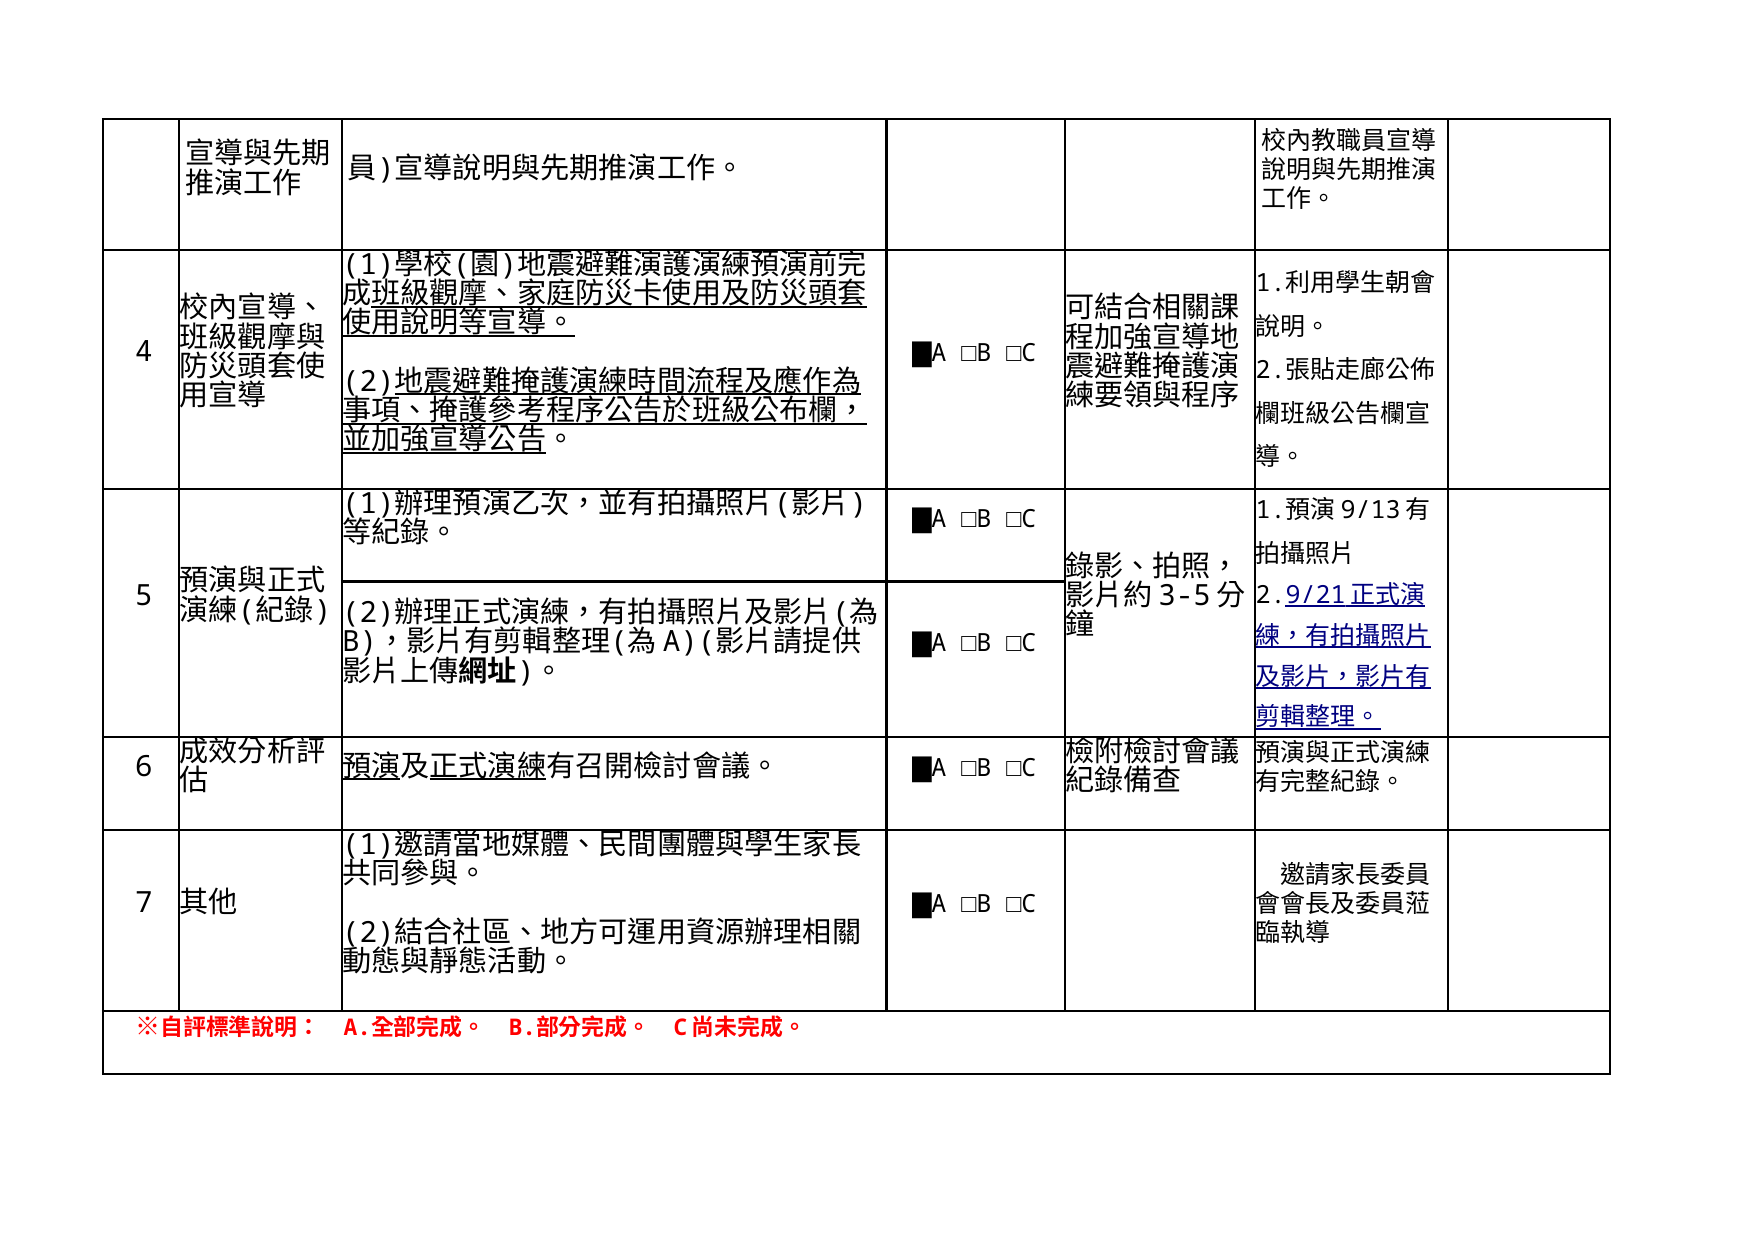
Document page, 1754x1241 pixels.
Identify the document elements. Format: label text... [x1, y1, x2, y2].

table_cell 宣導與先期推演工作 [180, 120, 341, 249]
table_cell 4 [104, 251, 178, 488]
table_cell 可結合相關課程加強宣導地震避難掩護演練要領與程序 [1066, 251, 1254, 488]
table_cell ▇A □B □C [888, 583, 1064, 736]
table_cell [1066, 120, 1254, 249]
table_cell ※自評標準說明： A.全部完成。 B.部分完成。 C尚未完成。 [104, 1012, 1609, 1073]
table_cell ▇A □B □C [888, 738, 1064, 829]
table_cell (2)辦理正式演練，有拍攝照片及影片(為B)，影片有剪輯整理(為A)(影片請提供影片上傳網址)。 [343, 583, 885, 736]
table_cell (1)邀請當地媒體、民間團體與學生家長共同參與。 (2)結合社區、地方可運用資源辦理相關動態與靜態活動。 [343, 831, 885, 1009]
table_cell 1.利用學生朝會說明。 2.張貼走廊公佈欄班級公告欄宣導。 [1256, 251, 1447, 488]
table_cell 預演與正式演練有完整紀錄。 [1256, 738, 1447, 829]
table_cell 檢附檢討會議紀錄備查 [1066, 738, 1254, 829]
table_cell [1449, 490, 1609, 736]
table_cell [1611, 736, 1651, 829]
table_cell [1611, 1010, 1651, 1073]
table_cell [1611, 488, 1651, 580]
table_cell (1)學校(園)地震避難演護演練預演前完成班級觀摩、家庭防災卡使用及防災頭套使用說明等宣導。 (2)地震避難掩護演練時間流程及應作為事項、掩護參考程序公告於班級公布欄，並加強宣導公告。 [343, 251, 885, 488]
table_cell ▇A □B □C [888, 490, 1064, 580]
table_cell (1)辦理預演乙次，並有拍攝照片(影片)等紀錄。 [343, 490, 885, 580]
table_cell [104, 120, 178, 249]
table_cell 1.預演9/13有拍攝照片 2.9/21正式演練，有拍攝照片及影片，影片有剪輯整理。 [1256, 490, 1447, 736]
table_cell [1449, 251, 1609, 488]
table_cell [1449, 831, 1609, 1009]
table_cell [1611, 118, 1651, 249]
table_cell [1611, 829, 1651, 1009]
table_cell 預演與正式演練(紀錄) [180, 490, 341, 736]
table_cell ▇A □B □C [888, 831, 1064, 1009]
table_cell [1449, 738, 1609, 829]
table_cell 邀請家長委員會會長及委員蒞臨執導 [1256, 831, 1447, 1009]
table_cell 成效分析評估 [180, 738, 341, 829]
table_cell [1611, 580, 1651, 736]
table_cell 5 [104, 490, 178, 736]
table_cell [1066, 831, 1254, 1009]
table_cell ▇A □B □C [888, 251, 1064, 488]
table_cell 校內宣導、班級觀摩與防災頭套使用宣導 [180, 251, 341, 488]
table_cell 錄影、拍照，影片約3-5分鐘 [1066, 490, 1254, 736]
table_cell 6 [104, 738, 178, 829]
table_cell [1611, 249, 1651, 488]
table_cell [1449, 120, 1609, 249]
table_cell 校內教職員宣導說明與先期推演工作。 [1256, 120, 1447, 249]
table_cell [888, 120, 1064, 249]
table_cell 其他 [180, 831, 341, 1009]
table_cell 預演及正式演練有召開檢討會議。 [343, 738, 885, 829]
table_cell 7 [104, 831, 178, 1009]
table_cell 員)宣導說明與先期推演工作。 [343, 120, 885, 249]
